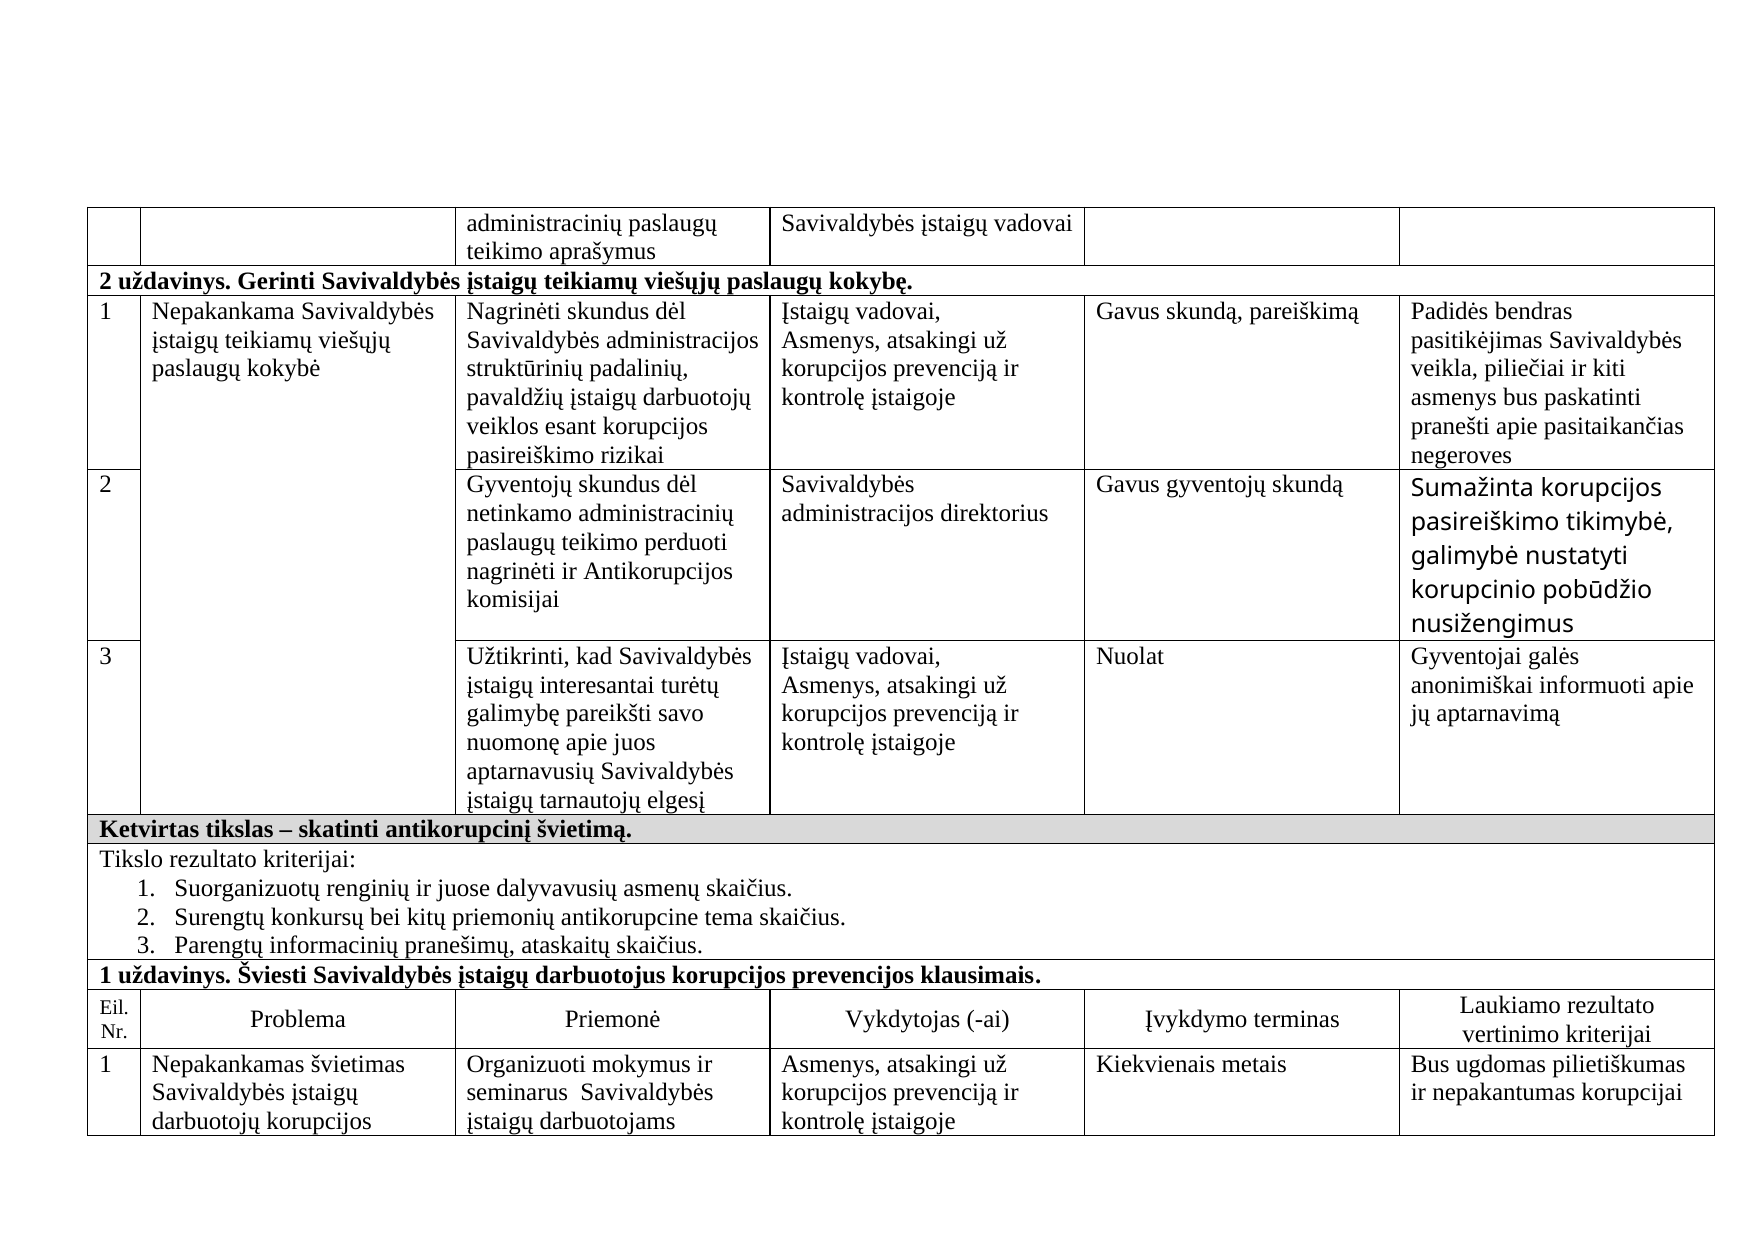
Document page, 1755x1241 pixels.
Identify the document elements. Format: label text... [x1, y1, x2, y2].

table_cell 3 [88, 641, 140, 813]
table_cell Nuolat [1085, 641, 1399, 813]
table_cell Ketvirtas tikslas – skatinti antikorupcinį švietimą. [88, 815, 1714, 843]
table_cell 2 uždavinys. Gerinti Savivaldybės įstaigų teikiamų viešųjų paslaugų kokybę. [88, 266, 1714, 295]
table_cell Sumažinta korupcijos pasireiškimo tikimybė, galimybė nustatyti korupcinio pobūdžio nusižengimus [1400, 470, 1714, 640]
table_cell Priemonė [456, 990, 769, 1048]
table_cell Nepakankama Savivaldybės įstaigų teikiamų viešųjų paslaugų kokybė [141, 296, 455, 813]
table_cell Problema [141, 990, 455, 1048]
table_cell 1 uždavinys. Šviesti Savivaldybės įstaigų darbuotojus korupcijos prevencijos klausimais. [88, 960, 1714, 989]
table_cell Vykdytojas (-ai) [771, 990, 1084, 1048]
table_cell Nepakankamas švietimas Savivaldybės įstaigų darbuotojų korupcijos [141, 1049, 455, 1135]
table_cell Bus ugdomas pilietiškumas ir nepakantumas korupcijai [1400, 1049, 1714, 1135]
table_cell 1 [88, 1049, 140, 1135]
table_cell Padidės bendras pasitikėjimas Savivaldybės veikla, piliečiai ir kiti asmenys bus paskatinti pranešti apie pasitaikančias negeroves [1400, 296, 1714, 468]
table_cell [88, 208, 140, 265]
table_cell Eil.Nr. [88, 990, 140, 1048]
table_cell [1085, 208, 1399, 265]
table_cell administracinių paslaugų teikimo aprašymus [456, 208, 769, 265]
table_cell Savivaldybės administracijos direktorius [771, 470, 1084, 640]
table_cell Asmenys, atsakingi už korupcijos prevenciją ir kontrolę įstaigoje [771, 1049, 1084, 1135]
table_cell [141, 208, 455, 265]
table_cell Užtikrinti, kad Savivaldybės įstaigų interesantai turėtų galimybę pareikšti savo nuomonę apie juos aptarnavusių Savivaldybės įstaigų tarnautojų elgesį [456, 641, 769, 813]
table_cell Gavus gyventojų skundą [1085, 470, 1399, 640]
table_cell 1 [88, 296, 140, 468]
table_cell Įstaigų vadovai, Asmenys, atsakingi už korupcijos prevenciją ir kontrolę įstaigoje [771, 296, 1084, 468]
table_cell Savivaldybės įstaigų vadovai [771, 208, 1084, 265]
table_cell Įstaigų vadovai, Asmenys, atsakingi už korupcijos prevenciją ir kontrolę įstaigoje [771, 641, 1084, 813]
table_cell Nagrinėti skundus dėl Savivaldybės administracijos struktūrinių padalinių, pavaldžių įstaigų darbuotojų veiklos esant korupcijos pasireiškimo rizikai [456, 296, 769, 468]
table_cell Įvykdymo terminas [1085, 990, 1399, 1048]
table_cell Organizuoti mokymus ir seminarus Savivaldybės įstaigų darbuotojams [456, 1049, 769, 1135]
table_cell Gyventojai galės anonimiškai informuoti apie jų aptarnavimą [1400, 641, 1714, 813]
table_cell 2 [88, 470, 140, 640]
table_cell Tikslo rezultato kriterijai: 1. Suorganizuotų renginių ir juose dalyvavusių asmenų skaičius. 2. Surengtų konkursų bei kitų priemonių antikorupcine tema skaičius. 3. Parengtų informacinių pranešimų, ataskaitų skaičius. [88, 844, 1714, 959]
table_cell [1400, 208, 1714, 265]
table_cell Gavus skundą, pareiškimą [1085, 296, 1399, 468]
table_cell Kiekvienais metais [1085, 1049, 1399, 1135]
table_cell Laukiamo rezultato vertinimo kriterijai [1400, 990, 1714, 1048]
table_cell Gyventojų skundus dėl netinkamo administracinių paslaugų teikimo perduoti nagrinėti ir Antikorupcijos komisijai [456, 470, 769, 640]
